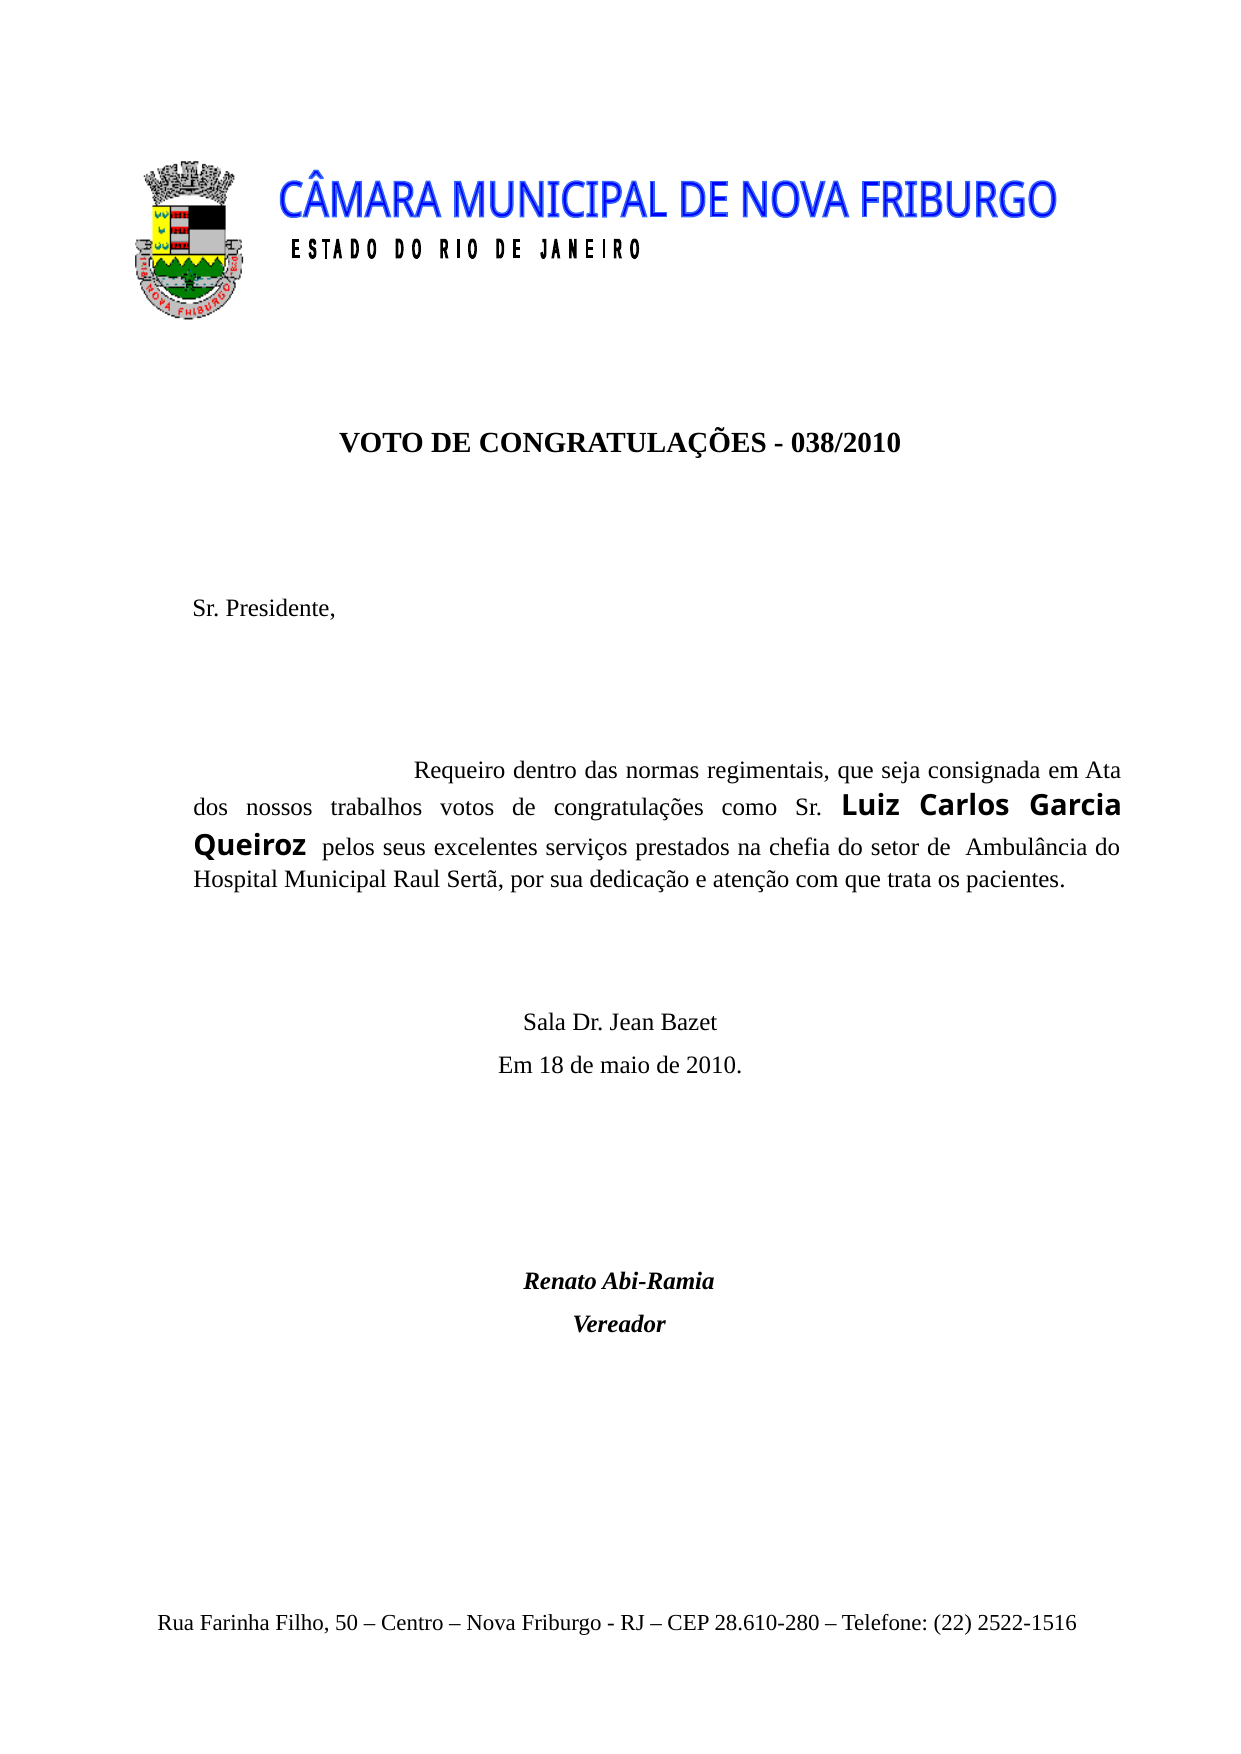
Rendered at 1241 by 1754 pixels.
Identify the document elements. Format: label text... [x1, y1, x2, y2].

text Vereador [118, 1309, 1122, 1338]
text Renato Abi-Ramia [118, 1266, 1122, 1295]
picture [134, 160, 258, 331]
list Requeiro dentro das normas regimentais, que seja consignada em Ata dos nossos trabalhos votos de congratulações como Sr. Luiz Carlos Garcia Queiroz pelos seus excelentes serviços prestados na chefia do setor de Ambulância do Hospital Municipal Raul Sertã, por sua dedicação e atenção com que trata os pacientes. [156, 756, 1122, 892]
text Sr. Presidente, [118, 593, 1122, 621]
text VOTO DE CONGRATULAÇÕES - 038/2010 [118, 425, 1122, 458]
text Sala Dr. Jean Bazet [118, 1007, 1122, 1036]
text Em 18 de maio de 2010. [118, 1051, 1122, 1079]
